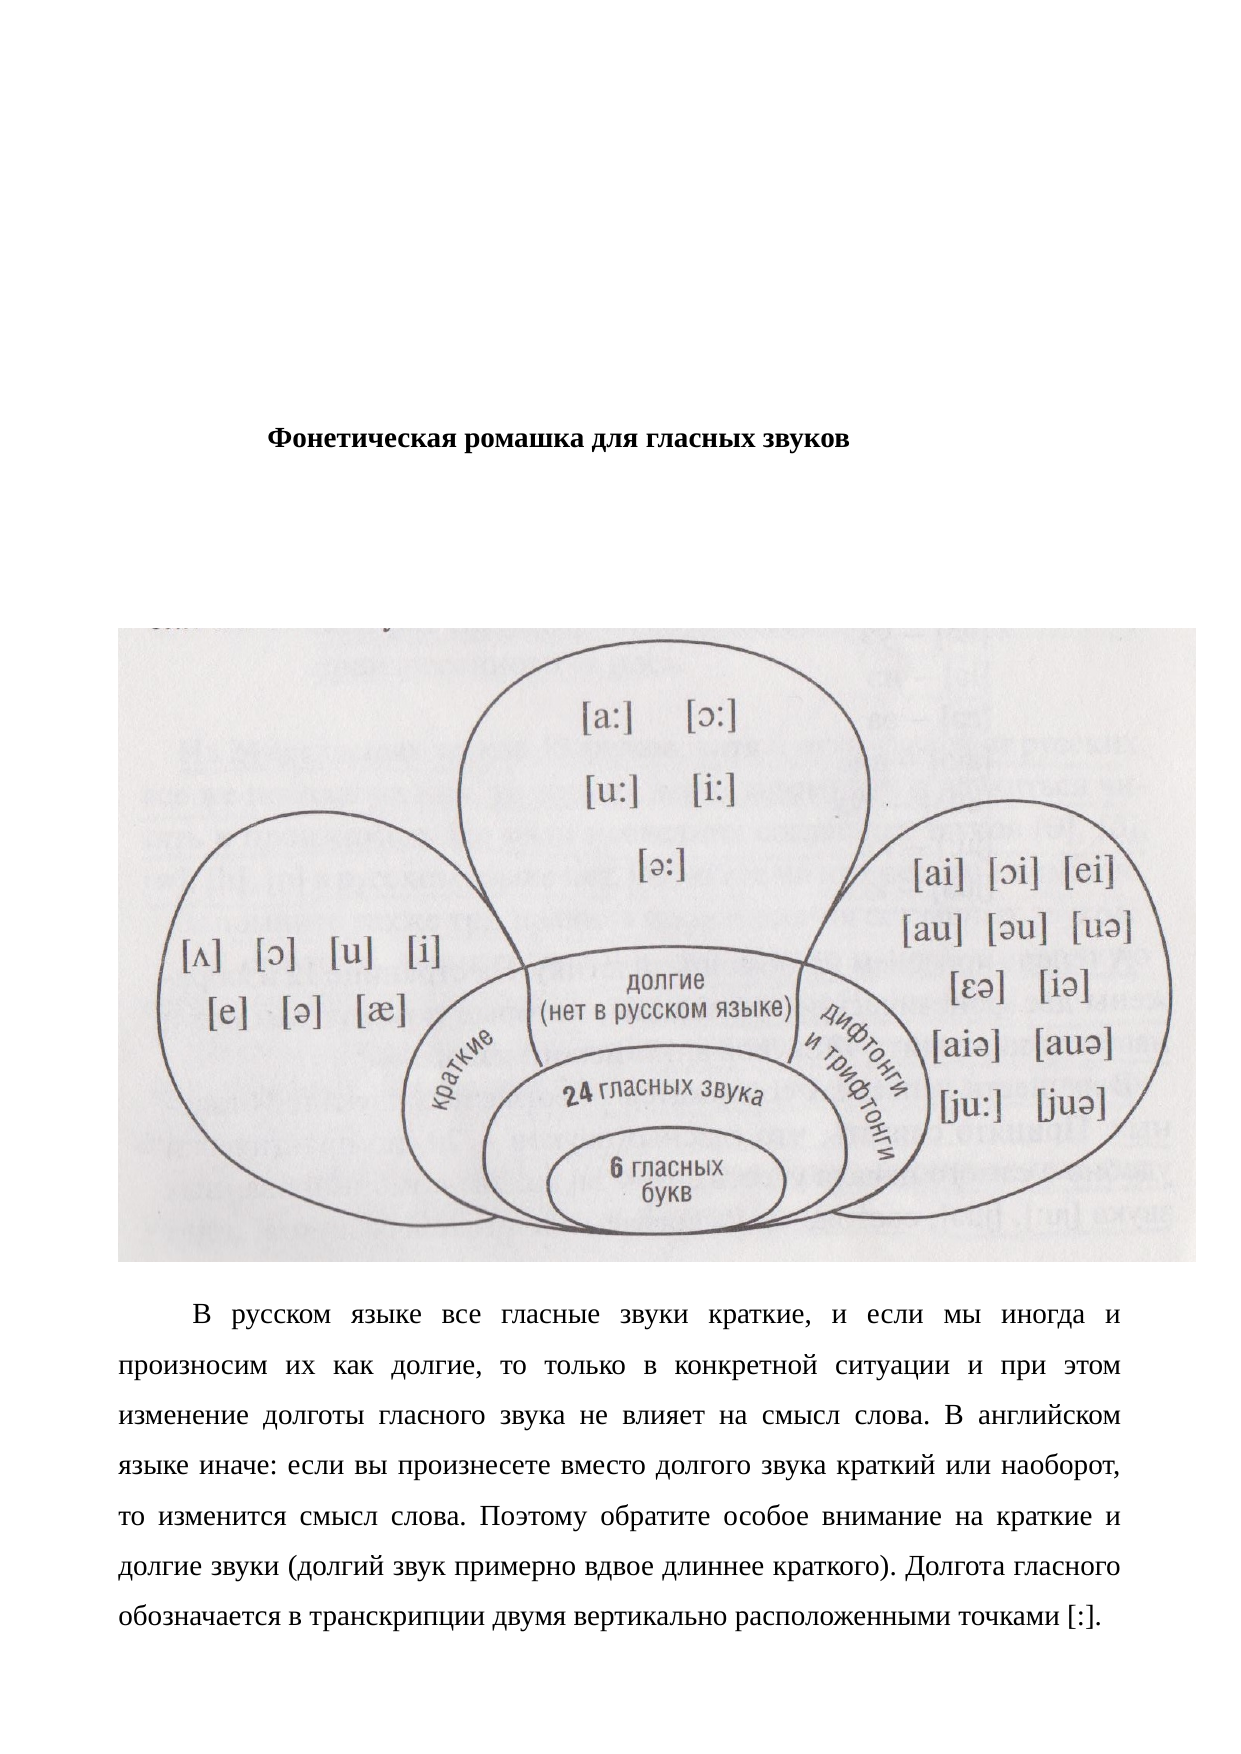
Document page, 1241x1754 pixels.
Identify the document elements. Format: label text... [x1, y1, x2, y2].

list Фонетическая ромашка для гласных звуков [193, 420, 1122, 453]
picture [118, 628, 1196, 1262]
text В русском языке все гласные звуки краткие, и если мы иногда и произносим их как долгие, то только в конкретной ситуации и при этом изменение долготы гласного звука не влияет на смысл слова. В английском языке иначе: если вы произнесете вместо долгого звука краткий или наоборот, то изменится смысл слова. Поэтому обратите особое внимание на краткие и долгие звуки (долгий звук примерно вдвое длиннее краткого). Долгота гласного обозначается в транскрипции двумя вертикально расположенными точками [:]. [118, 1297, 1122, 1632]
